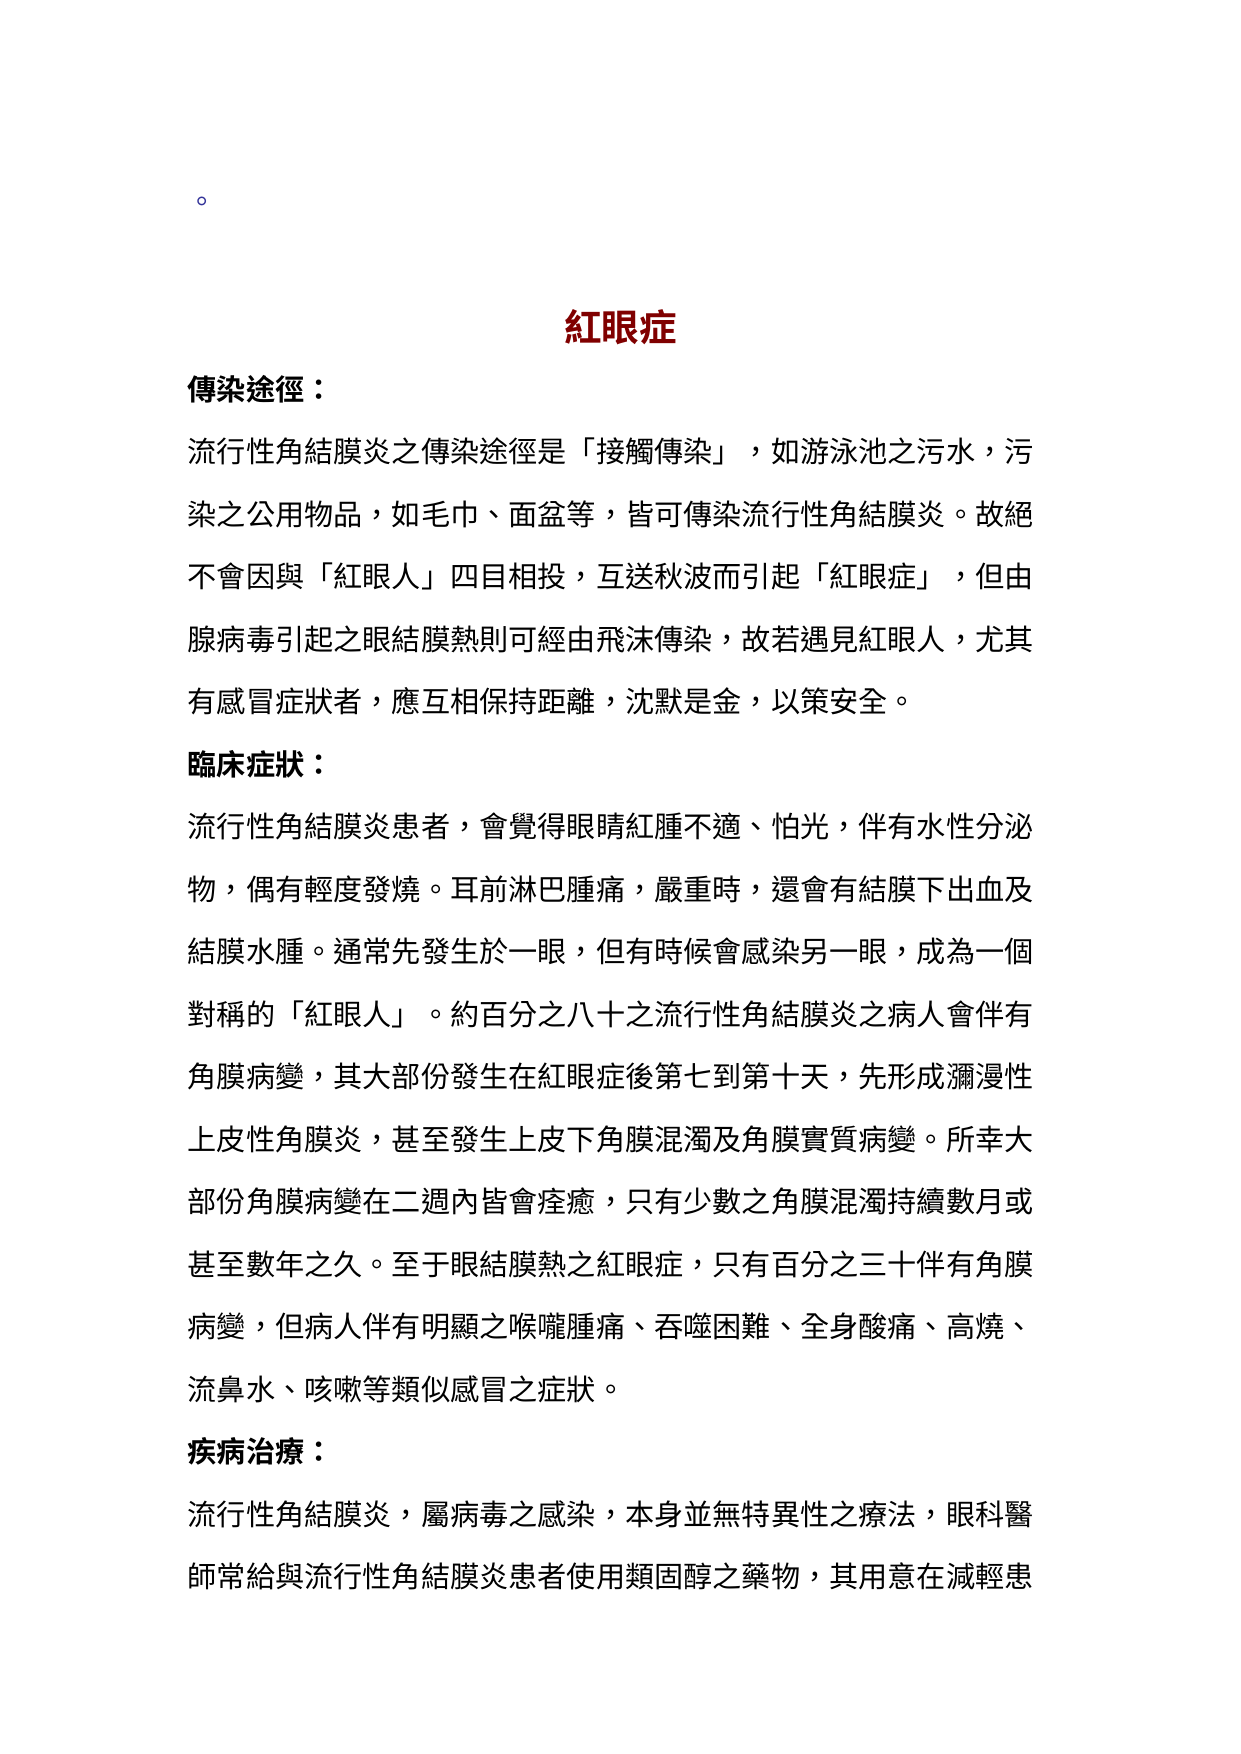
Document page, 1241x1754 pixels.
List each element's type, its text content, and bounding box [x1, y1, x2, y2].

text 。 [187, 158, 1053, 283]
text 紅眼症 [187, 283, 1053, 346]
text 疾病治療： 流行性角結膜炎，屬病毒之感染，本身並無特異性之療法，眼科醫師常給與流行性角結膜炎患者使用類固醇之藥物，其用意在減輕患 [187, 1408, 1053, 1596]
text 傳染途徑： 流行性角結膜炎之傳染途徑是「接觸傳染」，如游泳池之污水，污染之公用物品，如毛巾、面盆等，皆可傳染流行性角結膜炎。故絕不會因與「紅眼人」四目相投，互送秋波而引起「紅眼症」，但由腺病毒引起之眼結膜熱則可經由飛沫傳染，故若遇見紅眼人，尤其有感冒症狀者，應互相保持距離，沈默是金，以策安全。 [187, 346, 1053, 721]
text 臨床症狀： 流行性角結膜炎患者，會覺得眼睛紅腫不適、怕光，伴有水性分泌物，偶有輕度發燒。耳前淋巴腫痛，嚴重時，還會有結膜下出血及結膜水腫。通常先發生於一眼，但有時候會感染另一眼，成為一個對稱的「紅眼人」。約百分之八十之流行性角結膜炎之病人會伴有角膜病變，其大部份發生在紅眼症後第七到第十天，先形成瀰漫性上皮性角膜炎，甚至發生上皮下角膜混濁及角膜實質病變。所幸大部份角膜病變在二週內皆會痊癒，只有少數之角膜混濁持續數月或甚至數年之久。至于眼結膜熱之紅眼症，只有百分之三十伴有角膜病變，但病人伴有明顯之喉嚨腫痛、吞噬困難、全身酸痛、高燒、流鼻水、咳嗽等類似感冒之症狀。 [187, 721, 1053, 1408]
